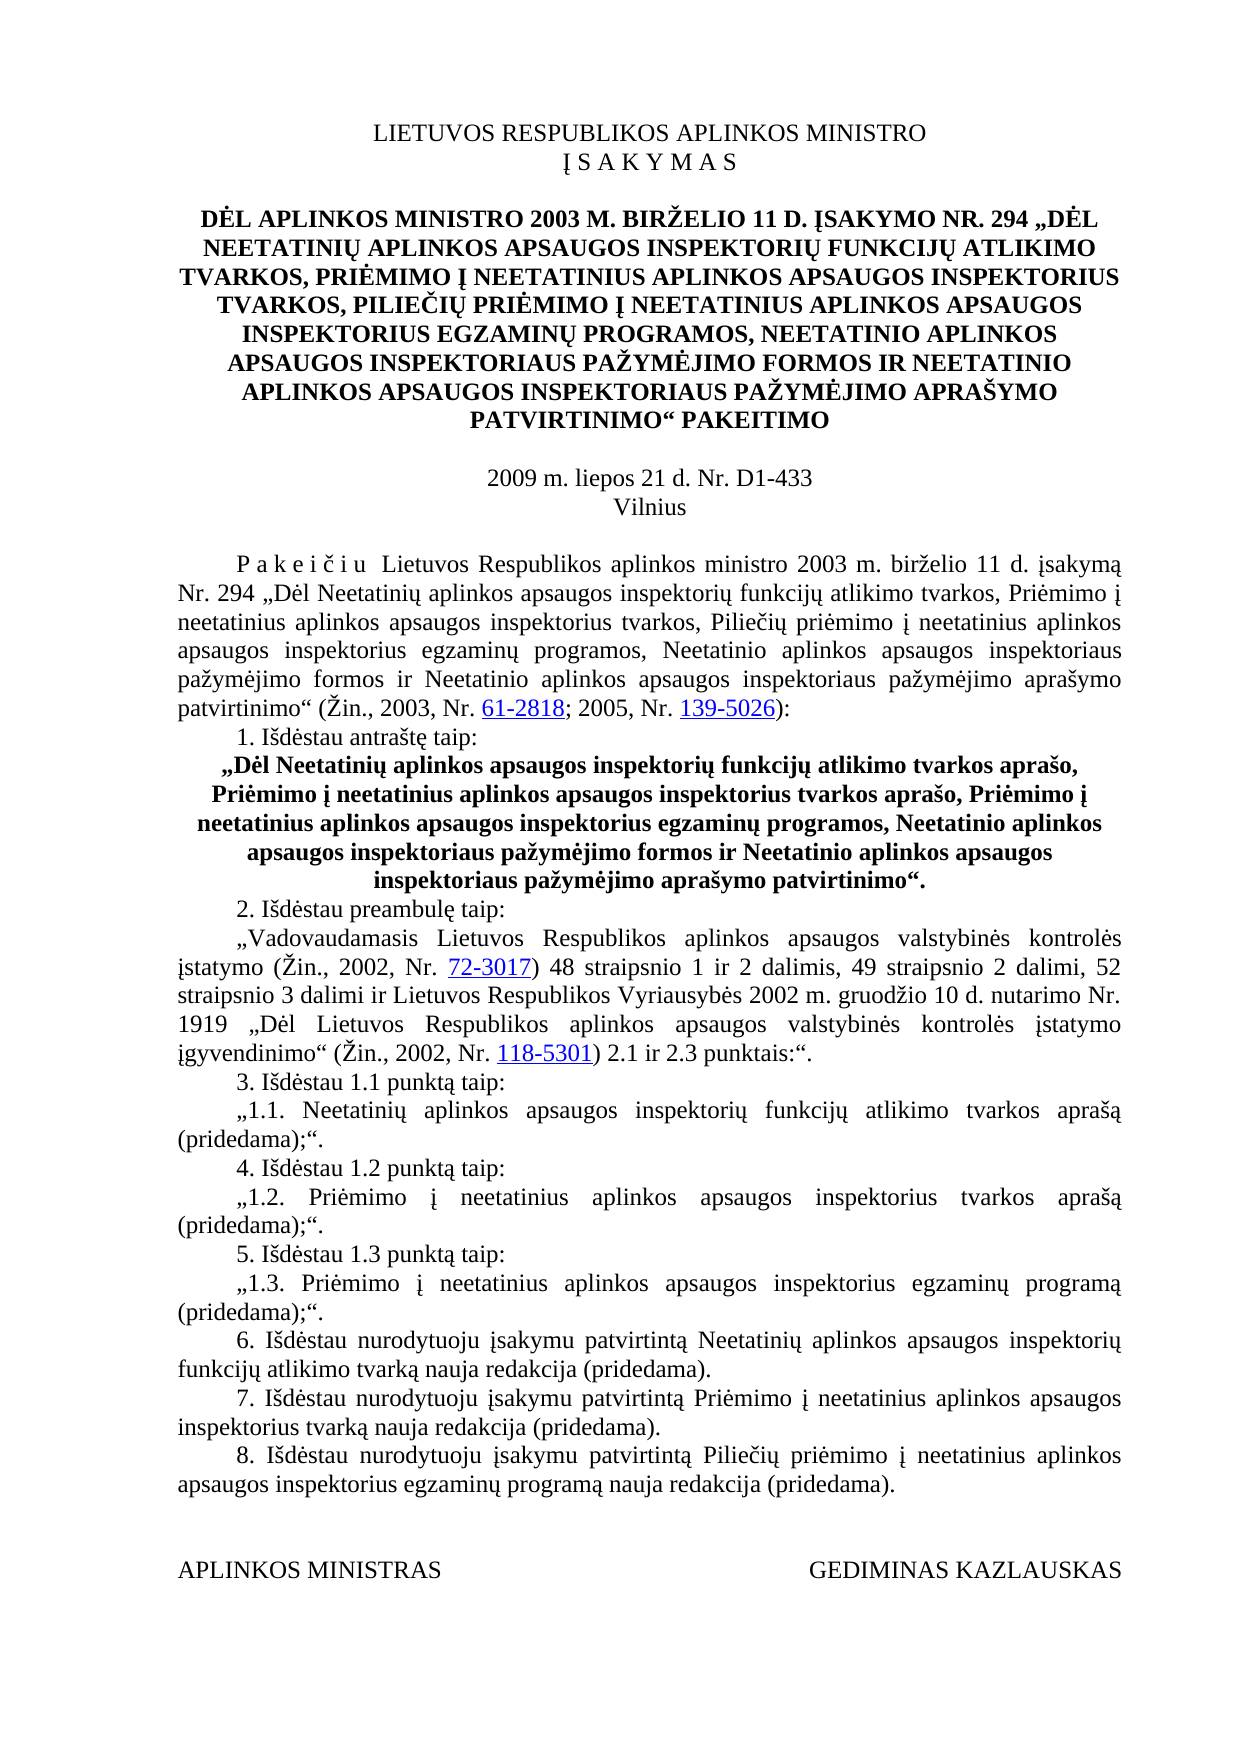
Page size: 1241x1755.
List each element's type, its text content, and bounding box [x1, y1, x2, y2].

text 1. Išdėstau antraštę taip: [177, 722, 1122, 751]
text 2009 m. liepos 21 d. Nr. D1-433 [177, 463, 1122, 492]
text 2. Išdėstau preambulę taip: [177, 894, 1122, 923]
text Vilnius [177, 492, 1122, 521]
text „1.1. Neetatinių aplinkos apsaugos inspektorių funkcijų atlikimo tvarkos aprašą (pridedama);“. [177, 1096, 1122, 1153]
text Aplinkos ministras Gediminas Kazlauskas [177, 1556, 1122, 1584]
text ĮSAKYMAS [177, 147, 1122, 176]
text „Vadovaudamasis Lietuvos Respublikos aplinkos apsaugos valstybinės kontrolės įstatymo (Žin., 2002, Nr. 72-3017) 48 straipsnio 1 ir 2 dalimis, 49 straipsnio 2 dalimi, 52 straipsnio 3 dalimi ir Lietuvos Respublikos Vyriausybės 2002 m. gruodžio 10 d. nutarimo Nr. 1919 „Dėl Lietuvos Respublikos aplinkos apsaugos valstybinės kontrolės įstatymo įgyvendinimo“ (Žin., 2002, Nr. 118-5301) 2.1 ir 2.3 punktais:“. [177, 923, 1122, 1067]
text DĖL aPLINKOS MINISTRO 2003 m. BIRŽELIO 11 d. ĮSAKYMO Nr. 294 „dėl neetatinių aplinkos apsaugos inspektorių funkcijų atlikimo tvarkos, priėmimo į neetatinius aplinkos apsaugos inspektorius tvarkos, piliečių priėmimo į neetatinius aplinkos apsaugos inspektorius egzaminų programos, neetatinio aplinkos apsaugos inspektoriaus pažymėjimo formos ir neetatinio aplinkos apsaugos inspektoriaus pažymėjimo aprašymo patvirtinimo“ PAKEITIMO [177, 204, 1122, 434]
text 8. Išdėstau nurodytuoju įsakymu patvirtintą Piliečių priėmimo į neetatinius aplinkos apsaugos inspektorius egzaminų programą nauja redakcija (pridedama). [177, 1441, 1122, 1498]
text 6. Išdėstau nurodytuoju įsakymu patvirtintą Neetatinių aplinkos apsaugos inspektorių funkcijų atlikimo tvarką nauja redakcija (pridedama). [177, 1326, 1122, 1383]
text LIETUVOS RESPUBLIKOS Aplinkos MINISTRO [177, 118, 1122, 147]
text 5. Išdėstau 1.3 punktą taip: [177, 1239, 1122, 1268]
text 3. Išdėstau 1.1 punktą taip: [177, 1067, 1122, 1096]
text Pakeičiu Lietuvos Respublikos aplinkos ministro 2003 m. birželio 11 d. įsakymą Nr. 294 „Dėl Neetatinių aplinkos apsaugos inspektorių funkcijų atlikimo tvarkos, Priėmimo į neetatinius aplinkos apsaugos inspektorius tvarkos, Piliečių priėmimo į neetatinius aplinkos apsaugos inspektorius egzaminų programos, Neetatinio aplinkos apsaugos inspektoriaus pažymėjimo formos ir Neetatinio aplinkos apsaugos inspektoriaus pažymėjimo aprašymo patvirtinimo“ (Žin., 2003, Nr. 61-2818; 2005, Nr. 139-5026): [177, 549, 1122, 722]
text „Dėl Neetatinių aplinkos apsaugos inspektorių funkcijų atlikimo tvarkos aprašo, Priėmimo į neetatinius aplinkos apsaugos inspektorius tvarkos aprašo, Priėmimo į neetatinius aplinkos apsaugos inspektorius egzaminų programos, Neetatinio aplinkos apsaugos inspektoriaus pažymėjimo formos ir Neetatinio aplinkos apsaugos inspektoriaus pažymėjimo aprašymo patvirtinimo“. [177, 751, 1122, 894]
text 4. Išdėstau 1.2 punktą taip: [177, 1153, 1122, 1182]
text 7. Išdėstau nurodytuoju įsakymu patvirtintą Priėmimo į neetatinius aplinkos apsaugos inspektorius tvarką nauja redakcija (pridedama). [177, 1383, 1122, 1441]
text „1.2. Priėmimo į neetatinius aplinkos apsaugos inspektorius tvarkos aprašą (pridedama);“. [177, 1182, 1122, 1239]
text „1.3. Priėmimo į neetatinius aplinkos apsaugos inspektorius egzaminų programą (pridedama);“. [177, 1268, 1122, 1326]
